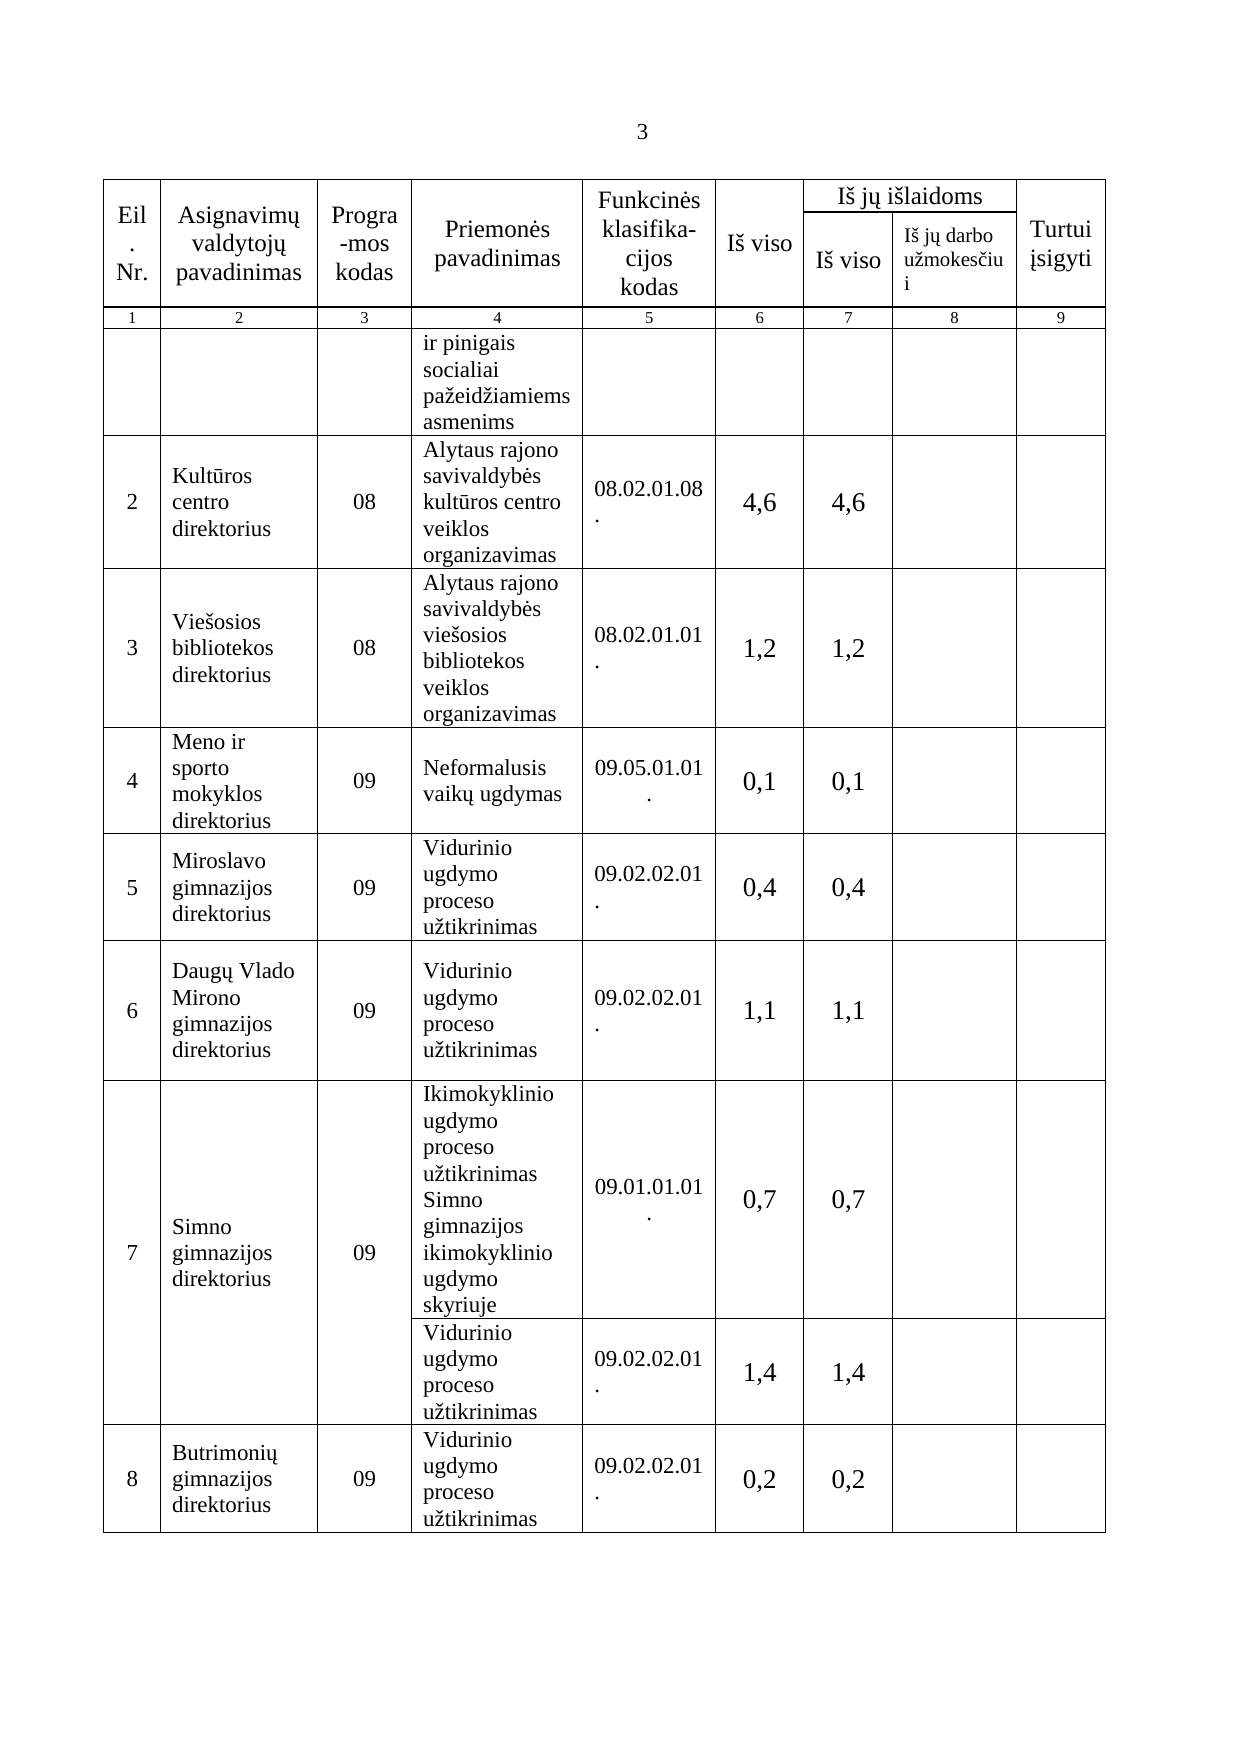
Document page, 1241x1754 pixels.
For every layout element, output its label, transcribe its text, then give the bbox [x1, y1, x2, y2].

table_cell 4 [104, 728, 160, 833]
table_header Asignavimų valdytojų pavadinimas [161, 180, 317, 306]
table_cell 08 [318, 569, 411, 727]
table_cell [893, 1319, 1016, 1424]
table_cell 4,6 [716, 436, 803, 567]
table_cell 1,2 [804, 569, 892, 727]
table_cell Miroslavo gimnazijos direktorius [161, 834, 317, 939]
table_cell 09.05.01.01. [583, 728, 715, 833]
table_cell 3 [318, 308, 411, 328]
table_cell [893, 329, 1016, 435]
table_cell 8 [104, 1425, 160, 1532]
table_cell Simno gimnazijos direktorius [161, 1081, 317, 1424]
table_cell 08 [318, 436, 411, 567]
table_cell 1 [104, 308, 160, 328]
table_header Iš viso [716, 180, 803, 306]
table_cell 09.01.01.01. [583, 1081, 715, 1318]
table_cell [1017, 329, 1105, 435]
table_cell 1,1 [716, 941, 803, 1079]
table_cell 9 [1017, 308, 1105, 328]
table_cell 2 [104, 436, 160, 567]
table_cell [893, 728, 1016, 833]
table_cell 5 [104, 834, 160, 939]
table_cell Daugų Vlado Mirono gimnazijos direktorius [161, 941, 317, 1079]
table_cell Alytaus rajono savivaldybės kultūros centro veiklos organizavimas [412, 436, 582, 567]
table_cell [318, 329, 411, 435]
table_cell ir pinigais socialiai pažeidžiamiems asmenims [412, 329, 582, 435]
table_cell 08.02.01.08. [583, 436, 715, 567]
table_cell 8 [893, 308, 1016, 328]
table_cell Iš jų darbo užmokesčiui [893, 213, 1016, 306]
table_header Iš jų išlaidoms [804, 180, 1016, 211]
table_cell 4 [412, 308, 582, 328]
table_cell 2 [161, 308, 317, 328]
table_cell 09.02.02.01. [583, 834, 715, 939]
table_cell 1,1 [804, 941, 892, 1079]
table_cell [1017, 1319, 1105, 1424]
table_cell 09.02.02.01. [583, 941, 715, 1079]
table_cell [1017, 436, 1105, 567]
table_cell 1,2 [716, 569, 803, 727]
table_header Priemonės pavadinimas [412, 180, 582, 306]
table_cell [893, 1425, 1016, 1532]
table_cell Neformalusis vaikų ugdymas [412, 728, 582, 833]
table_header Progra-mos kodas [318, 180, 411, 306]
table_cell 09.02.02.01. [583, 1319, 715, 1424]
table_cell [804, 329, 892, 435]
table_cell 1,4 [804, 1319, 892, 1424]
table_cell [1017, 941, 1105, 1079]
table_cell Vidurinio ugdymo proceso užtikrinimas [412, 1425, 582, 1532]
table_cell 3 [104, 569, 160, 727]
table_cell 09.02.02.01. [583, 1425, 715, 1532]
table_cell [161, 329, 317, 435]
table_cell [893, 1081, 1016, 1318]
table_cell [893, 834, 1016, 939]
table_cell 4,6 [804, 436, 892, 567]
table_cell 5 [583, 308, 715, 328]
table_cell 7 [104, 1081, 160, 1424]
table_cell [1017, 1081, 1105, 1318]
table_cell [104, 329, 160, 435]
table_cell Vidurinio ugdymo proceso užtikrinimas [412, 941, 582, 1079]
table_cell 0,4 [804, 834, 892, 939]
table_cell Iš viso [804, 213, 892, 306]
table_cell 0,2 [804, 1425, 892, 1532]
table_cell Butrimonių gimnazijos direktorius [161, 1425, 317, 1532]
table_cell [893, 941, 1016, 1079]
table_cell 1,4 [716, 1319, 803, 1424]
table_cell 09 [318, 941, 411, 1079]
table_cell 08.02.01.01. [583, 569, 715, 727]
table_header Eil. Nr. [104, 180, 160, 306]
table_cell 09 [318, 1081, 411, 1424]
table_cell [1017, 1425, 1105, 1532]
table_cell 0,1 [804, 728, 892, 833]
table_cell Alytaus rajono savivaldybės viešosios bibliotekos veiklos organizavimas [412, 569, 582, 727]
table_cell [1017, 569, 1105, 727]
table_cell 09 [318, 728, 411, 833]
table_cell [1017, 834, 1105, 939]
table_cell 0,2 [716, 1425, 803, 1532]
table_cell Vidurinio ugdymo proceso užtikrinimas [412, 834, 582, 939]
table_cell [583, 329, 715, 435]
table_cell Ikimokyklinio ugdymo proceso užtikrinimas Simno gimnazijos ikimokyklinio ugdymo skyriuje [412, 1081, 582, 1318]
table_cell Kultūros centro direktorius [161, 436, 317, 567]
table_cell 6 [104, 941, 160, 1079]
table_cell [893, 569, 1016, 727]
table_cell Meno ir sporto mokyklos direktorius [161, 728, 317, 833]
table_cell 0,4 [716, 834, 803, 939]
table_cell Viešosios bibliotekos direktorius [161, 569, 317, 727]
table_cell [893, 436, 1016, 567]
table_header Turtui įsigyti [1017, 180, 1105, 306]
table_cell 0,1 [716, 728, 803, 833]
table_cell [716, 329, 803, 435]
table_cell 0,7 [716, 1081, 803, 1318]
table_cell Vidurinio ugdymo proceso užtikrinimas [412, 1319, 582, 1424]
table_cell 0,7 [804, 1081, 892, 1318]
table_cell 6 [716, 308, 803, 328]
table_cell 09 [318, 1425, 411, 1532]
table_cell [1017, 728, 1105, 833]
table_cell 7 [804, 308, 892, 328]
table_cell 09 [318, 834, 411, 939]
table_header Funkcinės klasifika-cijos kodas [583, 180, 715, 306]
